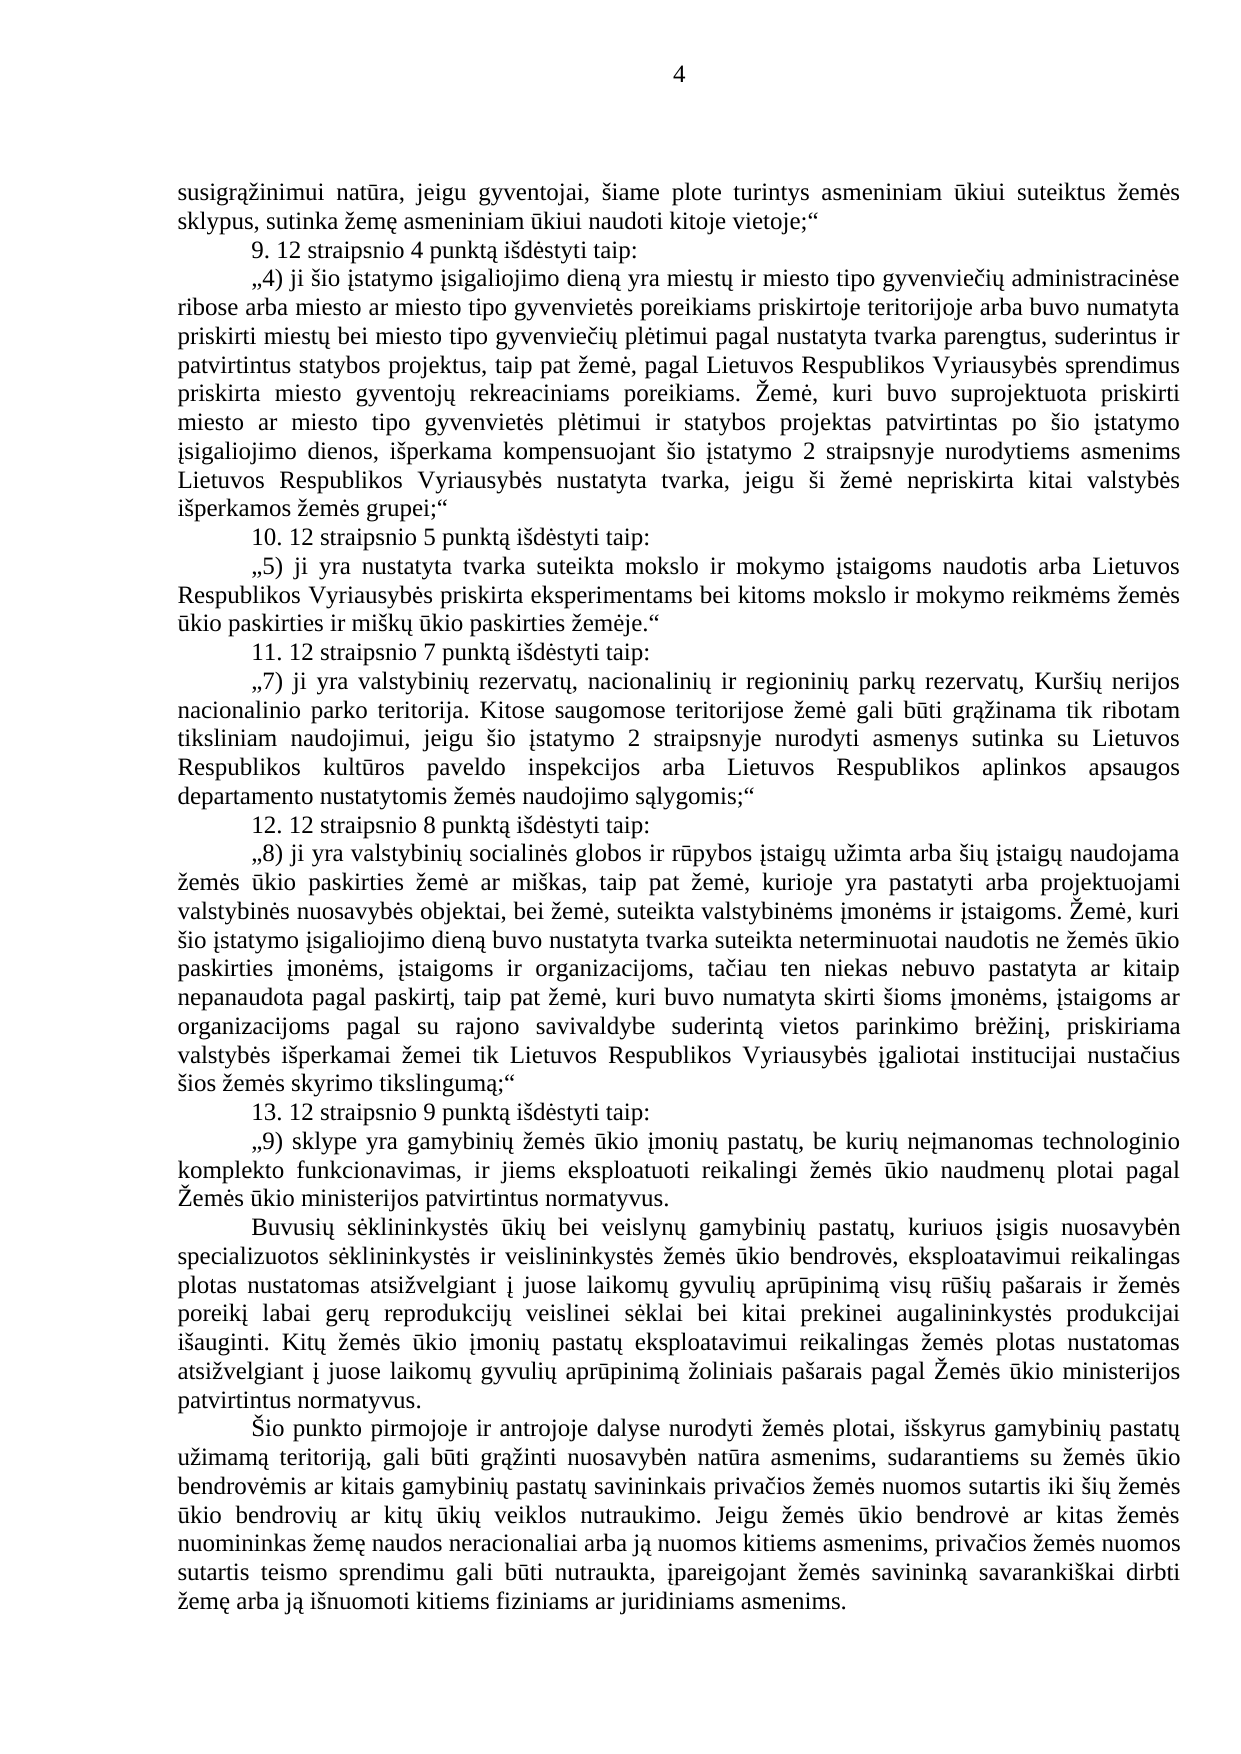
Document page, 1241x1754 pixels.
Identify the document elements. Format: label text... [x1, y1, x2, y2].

text 12. 12 straipsnio 8 punktą išdėstyti taip: [177, 810, 1181, 838]
text „5) ji yra nustatyta tvarka suteikta mokslo ir mokymo įstaigoms naudotis arba Lietuvos Respublikos Vyriausybės priskirta eksperimentams bei kitoms mokslo ir mokymo reikmėms žemės ūkio paskirties ir miškų ūkio paskirties žemėje.“ [177, 551, 1181, 637]
text Buvusių sėklininkystės ūkių bei veislynų gamybinių pastatų, kuriuos įsigis nuosavybėn specializuotos sėklininkystės ir veislininkystės žemės ūkio bendrovės, eksploatavimui reikalingas plotas nustatomas atsižvelgiant į juose laikomų gyvulių aprūpinimą visų rūšių pašarais ir žemės poreikį labai gerų reprodukcijų veislinei sėklai bei kitai prekinei augalininkystės produkcijai išauginti. Kitų žemės ūkio įmonių pastatų eksploatavimui reikalingas žemės plotas nustatomas atsižvelgiant į juose laikomų gyvulių aprūpinimą žoliniais pašarais pagal Žemės ūkio ministerijos patvirtintus normatyvus. [177, 1212, 1181, 1413]
text 13. 12 straipsnio 9 punktą išdėstyti taip: [177, 1097, 1181, 1126]
text 9. 12 straipsnio 4 punktą išdėstyti taip: [177, 235, 1181, 263]
text Šio punkto pirmojoje ir antrojoje dalyse nurodyti žemės plotai, išskyrus gamybinių pastatų užimamą teritoriją, gali būti grąžinti nuosavybėn natūra asmenims, sudarantiems su žemės ūkio bendrovėmis ar kitais gamybinių pastatų savininkais privačios žemės nuomos sutartis iki šių žemės ūkio bendrovių ar kitų ūkių veiklos nutraukimo. Jeigu žemės ūkio bendrovė ar kitas žemės nuomininkas žemę naudos neracionaliai arba ją nuomos kitiems asmenims, privačios žemės nuomos sutartis teismo sprendimu gali būti nutraukta, įpareigojant žemės savininką savarankiškai dirbti žemę arba ją išnuomoti kitiems fiziniams ar juridiniams asmenims. [177, 1413, 1181, 1615]
text susigrąžinimui natūra, jeigu gyventojai, šiame plote turintys asmeniniam ūkiui suteiktus žemės sklypus, sutinka žemę asmeniniam ūkiui naudoti kitoje vietoje;“ [177, 177, 1181, 235]
text 11. 12 straipsnio 7 punktą išdėstyti taip: [177, 637, 1181, 666]
text „4) ji šio įstatymo įsigaliojimo dieną yra miestų ir miesto tipo gyvenviečių administracinėse ribose arba miesto ar miesto tipo gyvenvietės poreikiams priskirtoje teritorijoje arba buvo numatyta priskirti miestų bei miesto tipo gyvenviečių plėtimui pagal nustatyta tvarka parengtus, suderintus ir patvirtintus statybos projektus, taip pat žemė, pagal Lietuvos Respublikos Vyriausybės sprendimus priskirta miesto gyventojų rekreaciniams poreikiams. Žemė, kuri buvo suprojektuota priskirti miesto ar miesto tipo gyvenvietės plėtimui ir statybos projektas patvirtintas po šio įstatymo įsigaliojimo dienos, išperkama kompensuojant šio įstatymo 2 straipsnyje nurodytiems asmenims Lietuvos Respublikos Vyriausybės nustatyta tvarka, jeigu ši žemė nepriskirta kitai valstybės išperkamos žemės grupei;“ [177, 263, 1181, 522]
text „8) ji yra valstybinių socialinės globos ir rūpybos įstaigų užimta arba šių įstaigų naudojama žemės ūkio paskirties žemė ar miškas, taip pat žemė, kurioje yra pastatyti arba projektuojami valstybinės nuosavybės objektai, bei žemė, suteikta valstybinėms įmonėms ir įstaigoms. Žemė, kuri šio įstatymo įsigaliojimo dieną buvo nustatyta tvarka suteikta neterminuotai naudotis ne žemės ūkio paskirties įmonėms, įstaigoms ir organizacijoms, tačiau ten niekas nebuvo pastatyta ar kitaip nepanaudota pagal paskirtį, taip pat žemė, kuri buvo numatyta skirti šioms įmonėms, įstaigoms ar organizacijoms pagal su rajono savivaldybe suderintą vietos parinkimo brėžinį, priskiriama valstybės išperkamai žemei tik Lietuvos Respublikos Vyriausybės įgaliotai institucijai nustačius šios žemės skyrimo tikslingumą;“ [177, 838, 1181, 1097]
text „9) sklype yra gamybinių žemės ūkio įmonių pastatų, be kurių neįmanomas technologinio komplekto funkcionavimas, ir jiems eksploatuoti reikalingi žemės ūkio naudmenų plotai pagal Žemės ūkio ministerijos patvirtintus normatyvus. [177, 1126, 1181, 1212]
text 10. 12 straipsnio 5 punktą išdėstyti taip: [177, 522, 1181, 551]
text „7) ji yra valstybinių rezervatų, nacionalinių ir regioninių parkų rezervatų, Kuršių nerijos nacionalinio parko teritorija. Kitose saugomose teritorijose žemė gali būti grąžinama tik ribotam tiksliniam naudojimui, jeigu šio įstatymo 2 straipsnyje nurodyti asmenys sutinka su Lietuvos Respublikos kultūros paveldo inspekcijos arba Lietuvos Respublikos aplinkos apsaugos departamento nustatytomis žemės naudojimo sąlygomis;“ [177, 666, 1181, 810]
